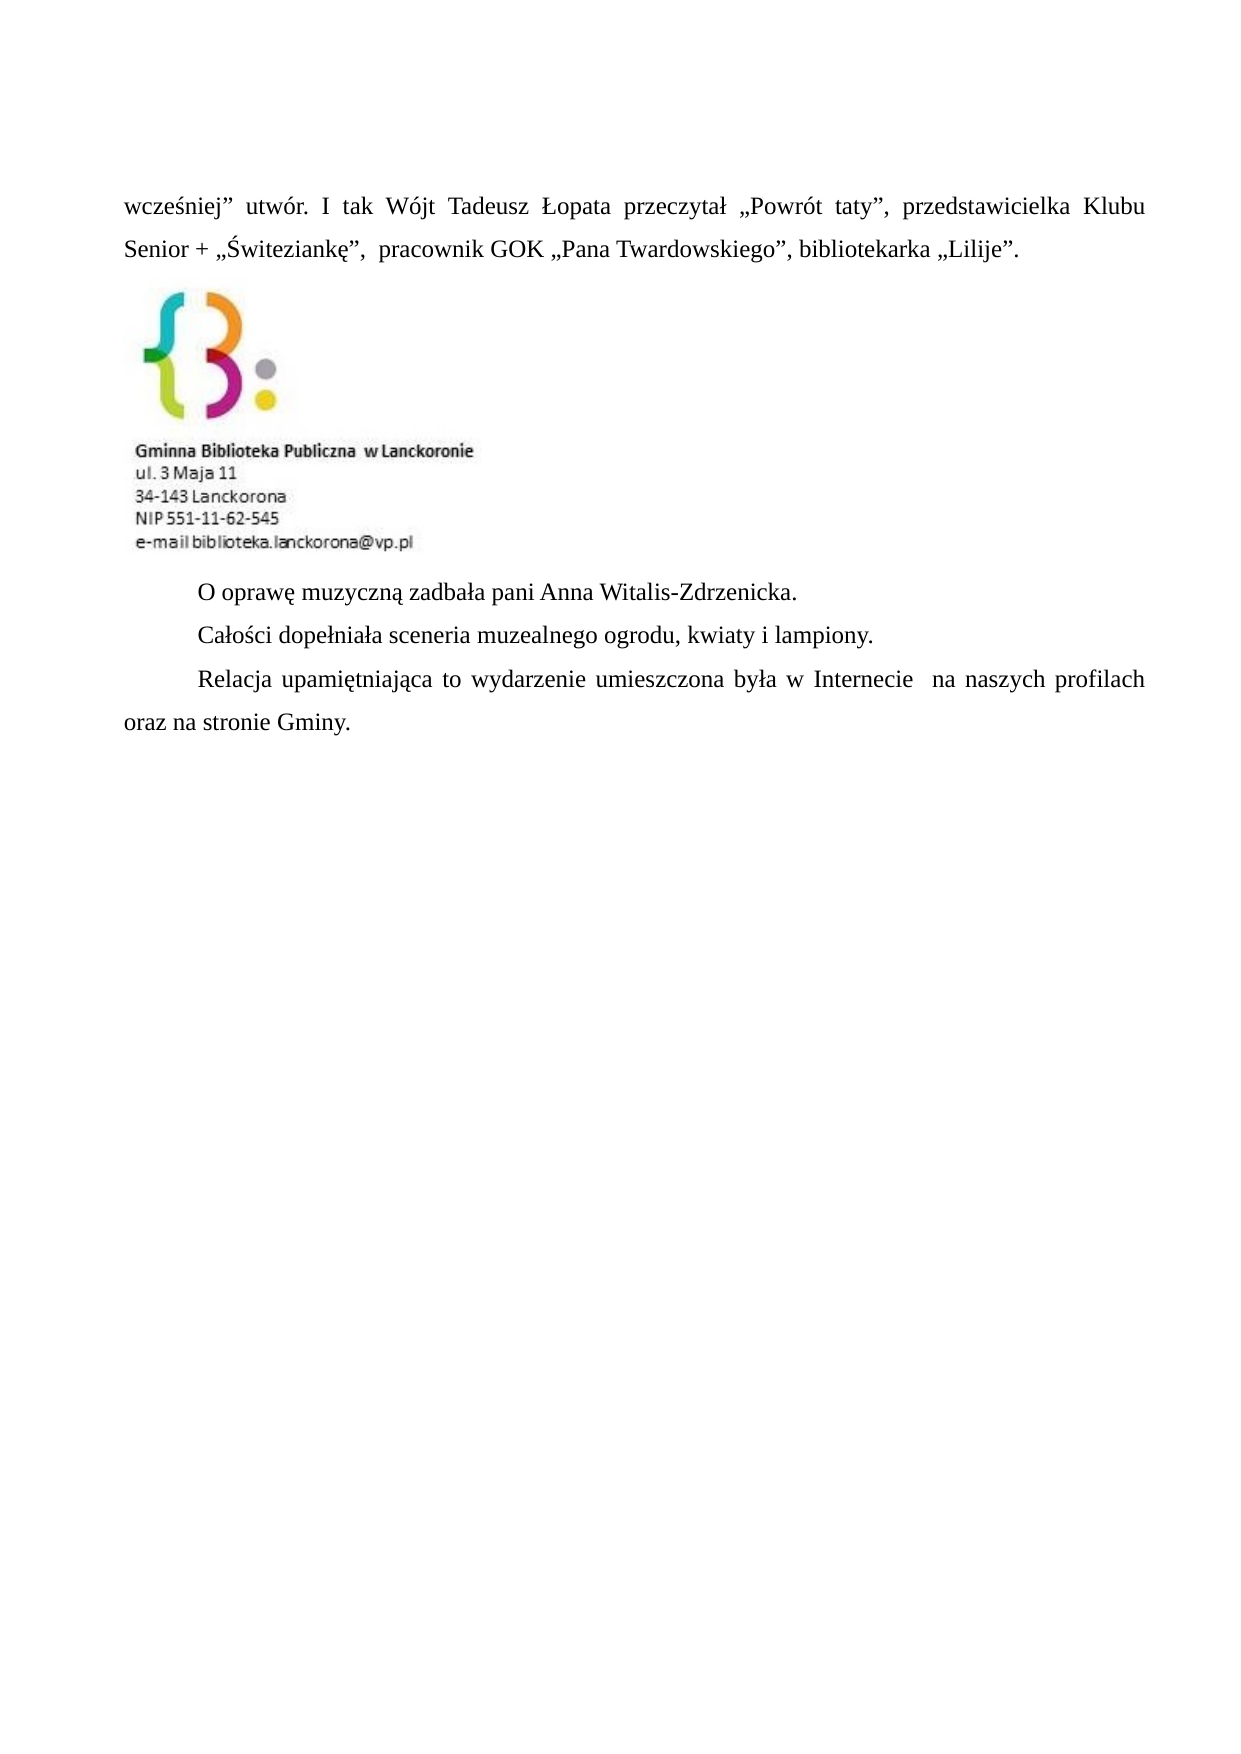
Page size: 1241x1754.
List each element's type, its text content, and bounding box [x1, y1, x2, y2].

text Całości dopełniała sceneria muzealnego ogrodu, kwiaty i lampiony. [123, 621, 1146, 649]
text Relacja upamiętniająca to wydarzenie umieszczona była w Internecie na naszych profilach oraz na stronie Gminy. [123, 664, 1146, 736]
text O oprawę muzyczną zadbała pani Anna Witalis-Zdrzenicka. [123, 577, 1146, 606]
text wcześniej” utwór. I tak Wójt Tadeusz Łopata przeczytał „Powrót taty”, przedstawicielka Klubu Senior + „Świteziankę”, pracownik GOK „Pana Twardowskiego”, bibliotekarka „Lilije”. [123, 191, 1146, 263]
